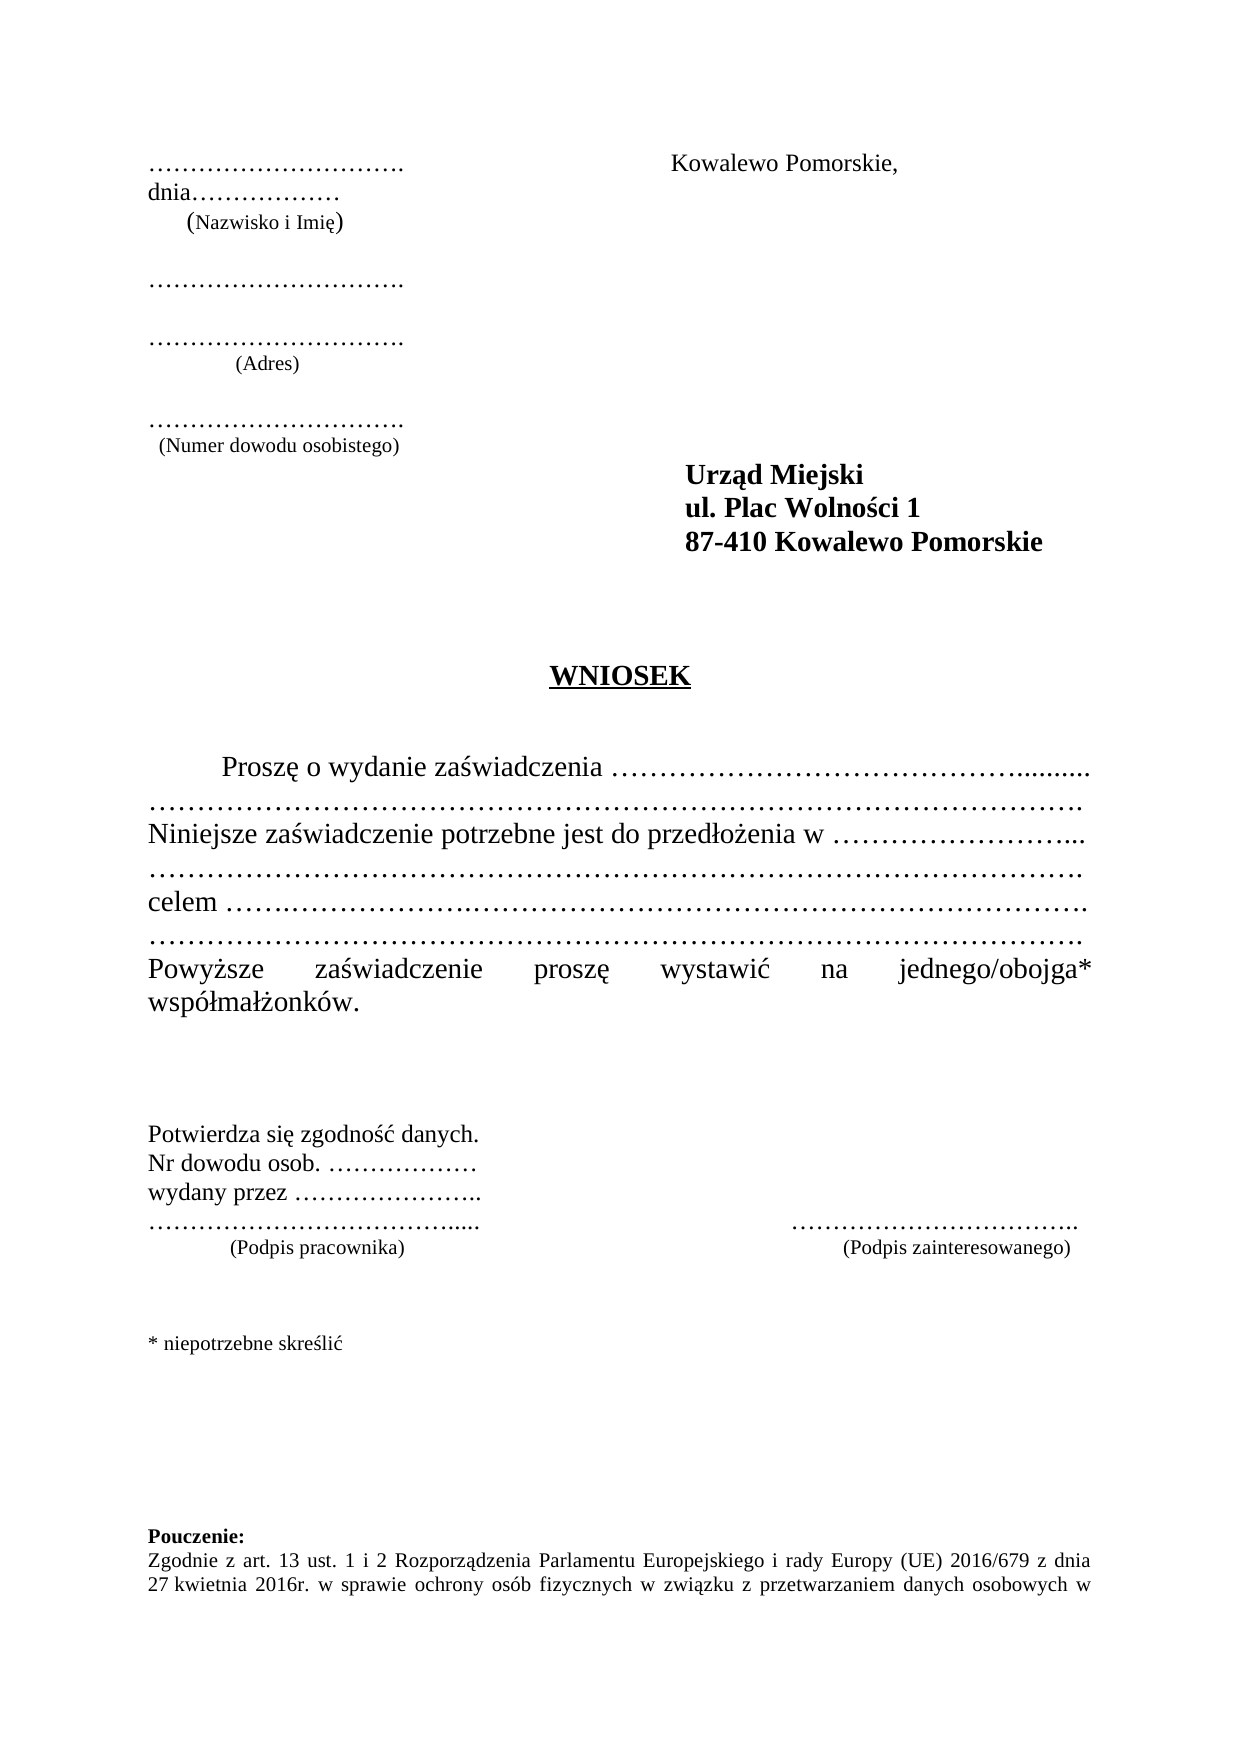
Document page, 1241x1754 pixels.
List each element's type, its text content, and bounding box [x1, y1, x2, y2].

text celem …….……………….………………………………………………………. [148, 884, 1093, 917]
text ……………………………………………………………………………………. [148, 917, 1093, 951]
text Niniejsze zaświadczenie potrzebne jest do przedłożenia w ……………………... [148, 817, 1093, 850]
text Proszę o wydanie zaświadczenia …………………………………….......... [148, 750, 1093, 783]
text 87-410 Kowalewo Pomorskie [685, 524, 1093, 558]
text Nr dowodu osob. ……………… [148, 1148, 1093, 1177]
text Powyższe zaświadczenie proszę wystawić na jednego/obojga* współmałżonków. [148, 951, 1093, 1018]
text Zgodnie z art. 13 ust. 1 i 2 Rozporządzenia Parlamentu Europejskiego i rady Europy (UE) 2016/679 z dnia 27 kwietnia 2016r. w sprawie ochrony osób fizycznych w związku z przetwarzaniem danych osobowych w [148, 1548, 1093, 1596]
text …………………………. [148, 322, 1093, 351]
text …………………………. Kowalewo Pomorskie, dnia……………… [148, 148, 1093, 206]
text (Numer dowodu osobistego) [148, 433, 1093, 457]
text wydany przez ………………….. [148, 1177, 1093, 1206]
text Pouczenie: [148, 1524, 1093, 1548]
text (Adres) [148, 351, 1093, 375]
text (Podpis pracownika) (Podpis zainteresowanego) [148, 1235, 1093, 1259]
text …………………………. [148, 404, 1093, 433]
text …………………………. [148, 264, 1093, 293]
text ………………………………..... …………………………….. [148, 1206, 1093, 1235]
text * niepotrzebne skreślić [148, 1331, 1093, 1355]
text ……………………………………………………………………………………. [148, 783, 1093, 817]
text (Nazwisko i Imię) [148, 206, 1093, 235]
text ……………………………………………………………………………………. [148, 850, 1093, 884]
text Potwierdza się zgodność danych. [148, 1119, 1093, 1148]
text WNIOSEK [148, 658, 1093, 692]
text ul. Plac Wolności 1 [685, 491, 1093, 524]
text Urząd Miejski [685, 457, 1093, 491]
